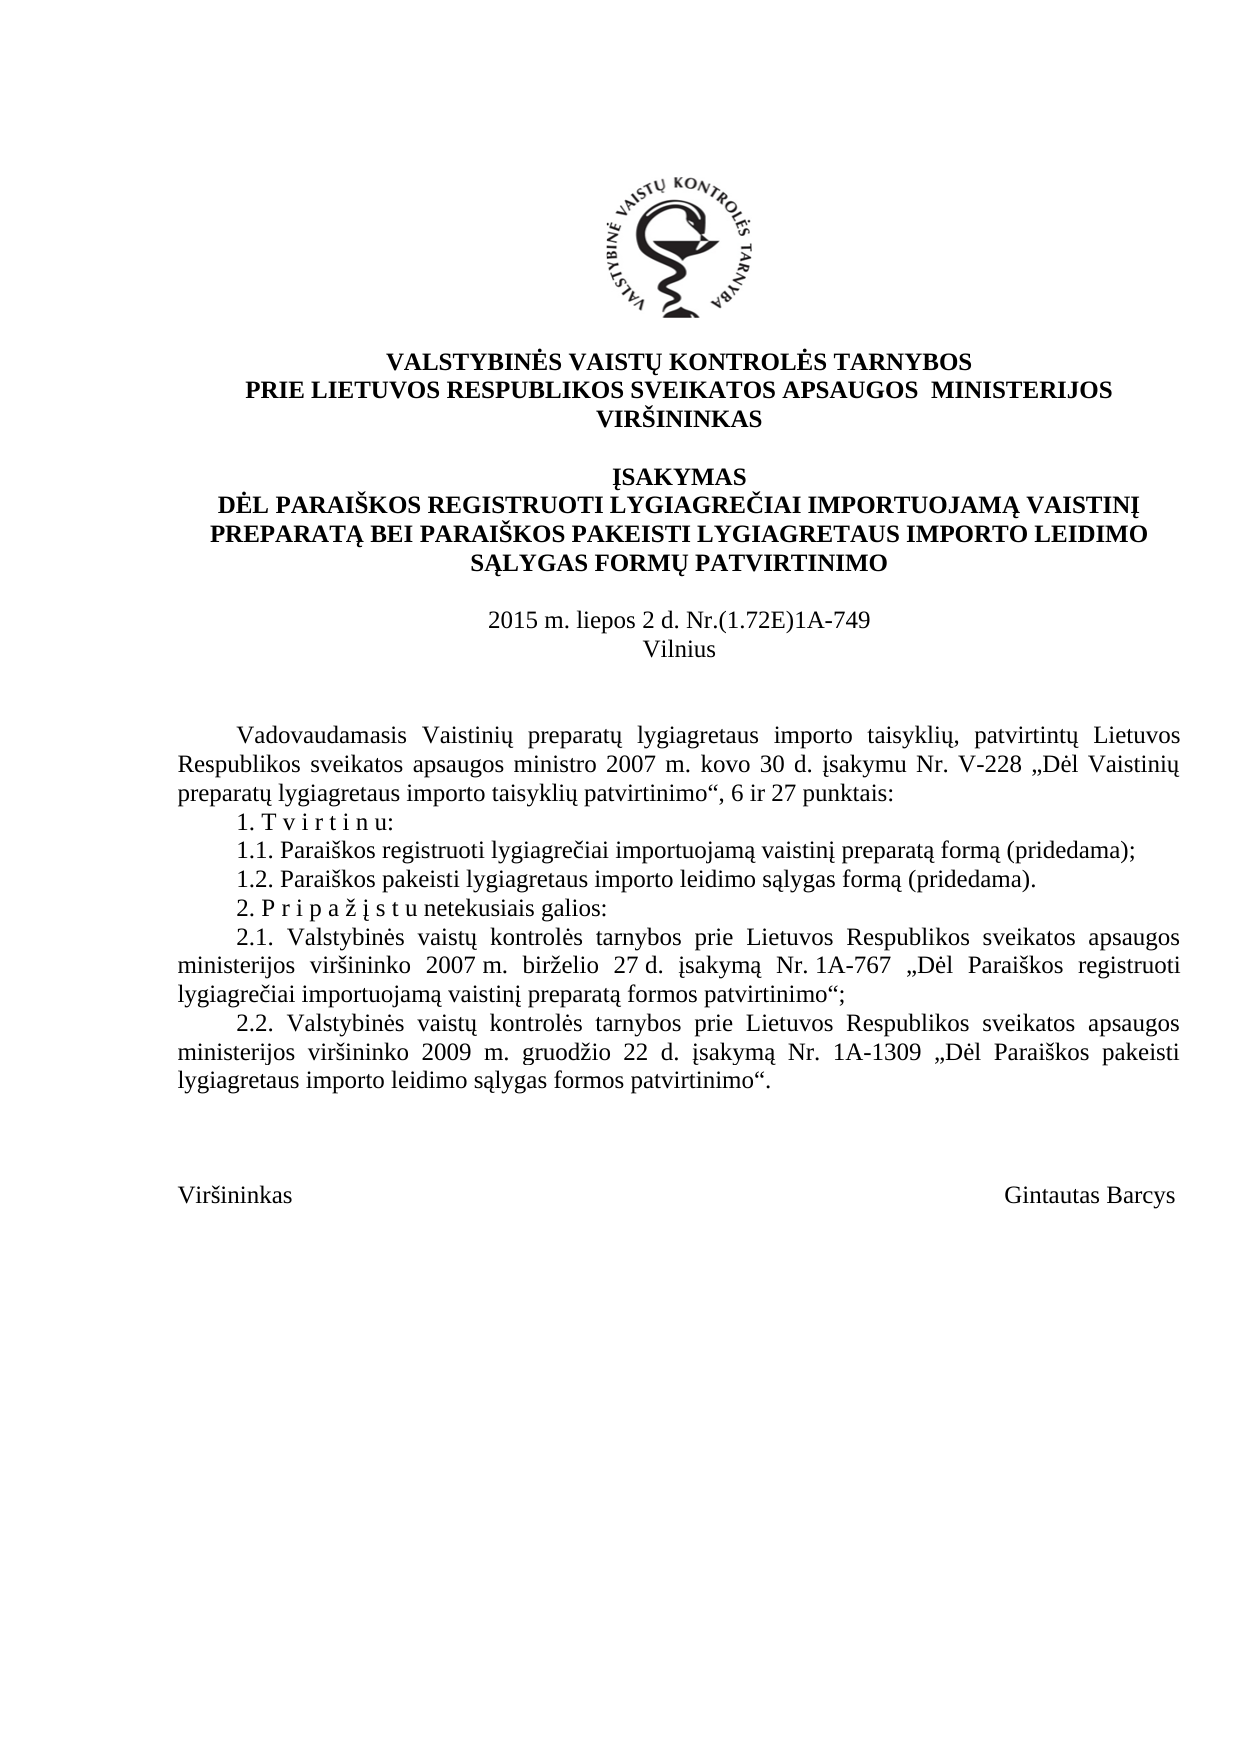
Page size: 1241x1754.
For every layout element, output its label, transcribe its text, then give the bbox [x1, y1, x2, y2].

text įsakymas [177, 462, 1181, 490]
text 2. P r i p a ž į s t u netekusiais galios: [177, 893, 1181, 922]
text Prie LIETUVOS RESPUBLIKOS sveikatos apsaugos ministerijos viršininkas [177, 375, 1181, 433]
text 1. T v i r t i n u: [177, 807, 1181, 835]
text DĖL Paraiškos registruoti lygiagrečiai importuojamą vaistinį preparatą bei Paraiškos pakeisti lygiagretaus importo leidimo sąlygas formų patvirtinimo [177, 490, 1181, 577]
text Viršininkas Gintautas Barcys [177, 1180, 1181, 1209]
text 1.1. Paraiškos registruoti lygiagrečiai importuojamą vaistinį preparatą formą (pridedama); [177, 835, 1181, 864]
text 2.2. Valstybinės vaistų kontrolės tarnybos prie Lietuvos Respublikos sveikatos apsaugos ministerijos viršininko 2009 m. gruodžio 22 d. įsakymą Nr. 1A-1309 „Dėl Paraiškos pakeisti lygiagretaus importo leidimo sąlygas formos patvirtinimo“. [177, 1008, 1181, 1094]
text Valstybinės vaistų kontrolės tarnybos [177, 347, 1181, 375]
text 2.1. Valstybinės vaistų kontrolės tarnybos prie Lietuvos Respublikos sveikatos apsaugos ministerijos viršininko 2007 m. birželio 27 d. įsakymą Nr. 1A-767 „Dėl Paraiškos registruoti lygiagrečiai importuojamą vaistinį preparatą formos patvirtinimo“; [177, 922, 1181, 1008]
text Vilnius [177, 634, 1181, 663]
text 2015 m. liepos 2 d. Nr.(1.72E)1A-749 [177, 605, 1181, 634]
text Vadovaudamasis Vaistinių preparatų lygiagretaus importo taisyklių, patvirtintų Lietuvos Respublikos sveikatos apsaugos ministro 2007 m. kovo 30 d. įsakymu Nr. V-228 „Dėl Vaistinių preparatų lygiagretaus importo taisyklių patvirtinimo“, 6 ir 27 punktais: [177, 720, 1181, 807]
text 1.2. Paraiškos pakeisti lygiagretaus importo leidimo sąlygas formą (pridedama). [177, 864, 1181, 893]
